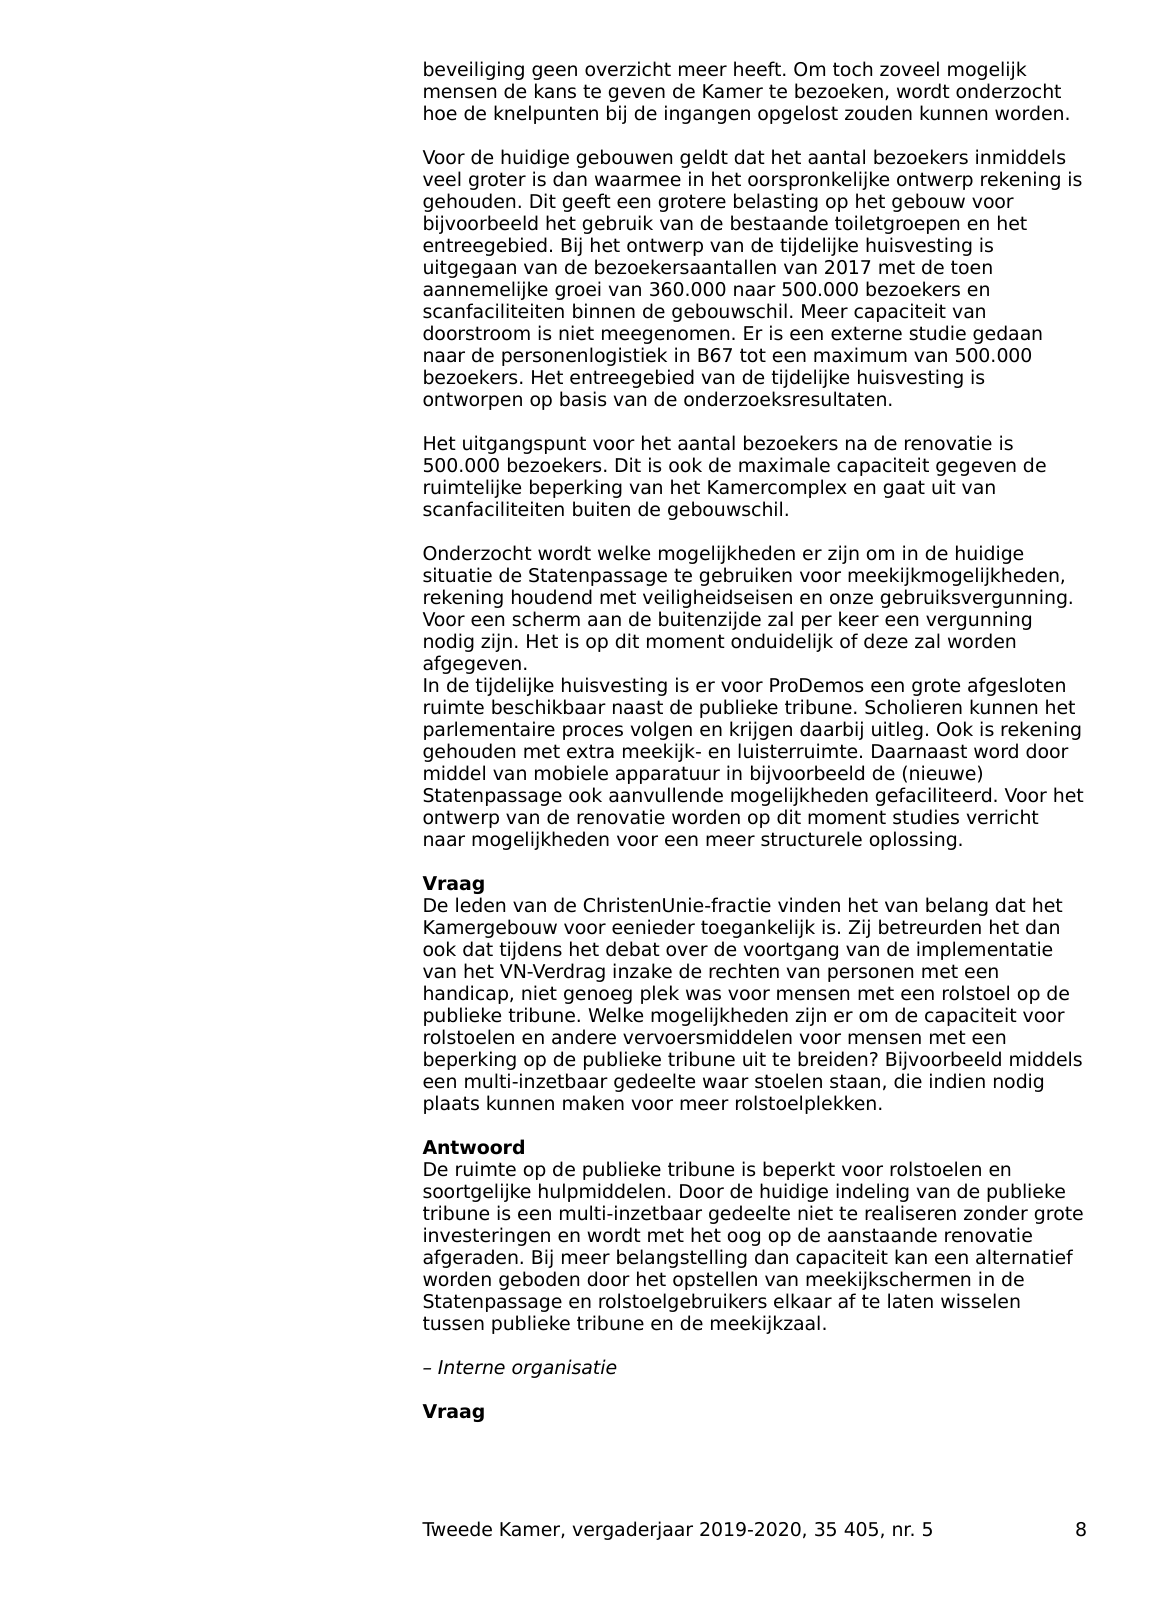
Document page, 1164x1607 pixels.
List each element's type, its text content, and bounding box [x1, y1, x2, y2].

text Voor de huidige gebouwen geldt dat het aantal bezoekers inmiddels veel groter is dan waarmee in het oorspronkelijke ontwerp rekening is gehouden. Dit geeft een grotere belasting op het gebouw voor bijvoorbeeld het gebruik van de bestaande toiletgroepen en het entreegebied. Bij het ontwerp van de tijdelijke huisvesting is uitgegaan van de bezoekersaantallen van 2017 met de toen aannemelijke groei van 360.000 naar 500.000 bezoekers en scanfaciliteiten binnen de gebouwschil. Meer capaciteit van doorstroom is niet meegenomen. Er is een externe studie gedaan naar de personenlogistiek in B67 tot een maximum van 500.000 bezoekers. Het entreegebied van de tijdelijke huisvesting is ontworpen op basis van de onderzoeksresultaten. [422, 147, 1087, 411]
text Vraag [422, 1401, 1087, 1423]
text De leden van de ChristenUnie-fractie vinden het van belang dat het Kamergebouw voor eenieder toegankelijk is. Zij betreurden het dan ook dat tijdens het debat over de voortgang van de implementatie van het VN-Verdrag inzake de rechten van personen met een handicap, niet genoeg plek was voor mensen met een rolstoel op de publieke tribune. Welke mogelijkheden zijn er om de capaciteit voor rolstoelen en andere vervoersmiddelen voor mensen met een beperking op de publieke tribune uit te breiden? Bijvoorbeeld middels een multi-inzetbaar gedeelte waar stoelen staan, die indien nodig plaats kunnen maken voor meer rolstoelplekken. [422, 895, 1087, 1115]
text In de tijdelijke huisvesting is er voor ProDemos een grote afgesloten ruimte beschikbaar naast de publieke tribune. Scholieren kunnen het parlementaire proces volgen en krijgen daarbij uitleg. Ook is rekening gehouden met extra meekijk- en luisterruimte. Daarnaast word door middel van mobiele apparatuur in bijvoorbeeld de (nieuwe) Statenpassage ook aanvullende mogelijkheden gefaciliteerd. Voor het ontwerp van de renovatie worden op dit moment studies verricht naar mogelijkheden voor een meer structurele oplossing. [422, 675, 1087, 851]
text Antwoord [422, 1137, 1087, 1159]
text beveiliging geen overzicht meer heeft. Om toch zoveel mogelijk mensen de kans te geven de Kamer te bezoeken, wordt onderzocht hoe de knelpunten bij de ingangen opgelost zouden kunnen worden. [422, 59, 1087, 125]
text Het uitgangspunt voor het aantal bezoekers na de renovatie is 500.000 bezoekers. Dit is ook de maximale capaciteit gegeven de ruimtelijke beperking van het Kamercomplex en gaat uit van scanfaciliteiten buiten de gebouwschil. [422, 433, 1087, 521]
subtitle – Interne organisatie [422, 1357, 1087, 1379]
text Vraag [422, 873, 1087, 895]
text De ruimte op de publieke tribune is beperkt voor rolstoelen en soortgelijke hulpmiddelen. Door de huidige indeling van de publieke tribune is een multi-inzetbaar gedeelte niet te realiseren zonder grote investeringen en wordt met het oog op de aanstaande renovatie afgeraden. Bij meer belangstelling dan capaciteit kan een alternatief worden geboden door het opstellen van meekijkschermen in de Statenpassage en rolstoelgebruikers elkaar af te laten wisselen tussen publieke tribune en de meekijkzaal. [422, 1159, 1087, 1335]
text Onderzocht wordt welke mogelijkheden er zijn om in de huidige situatie de Statenpassage te gebruiken voor meekijkmogelijkheden, rekening houdend met veiligheidseisen en onze gebruiksvergunning. Voor een scherm aan de buitenzijde zal per keer een vergunning nodig zijn. Het is op dit moment onduidelijk of deze zal worden afgegeven. [422, 543, 1087, 675]
